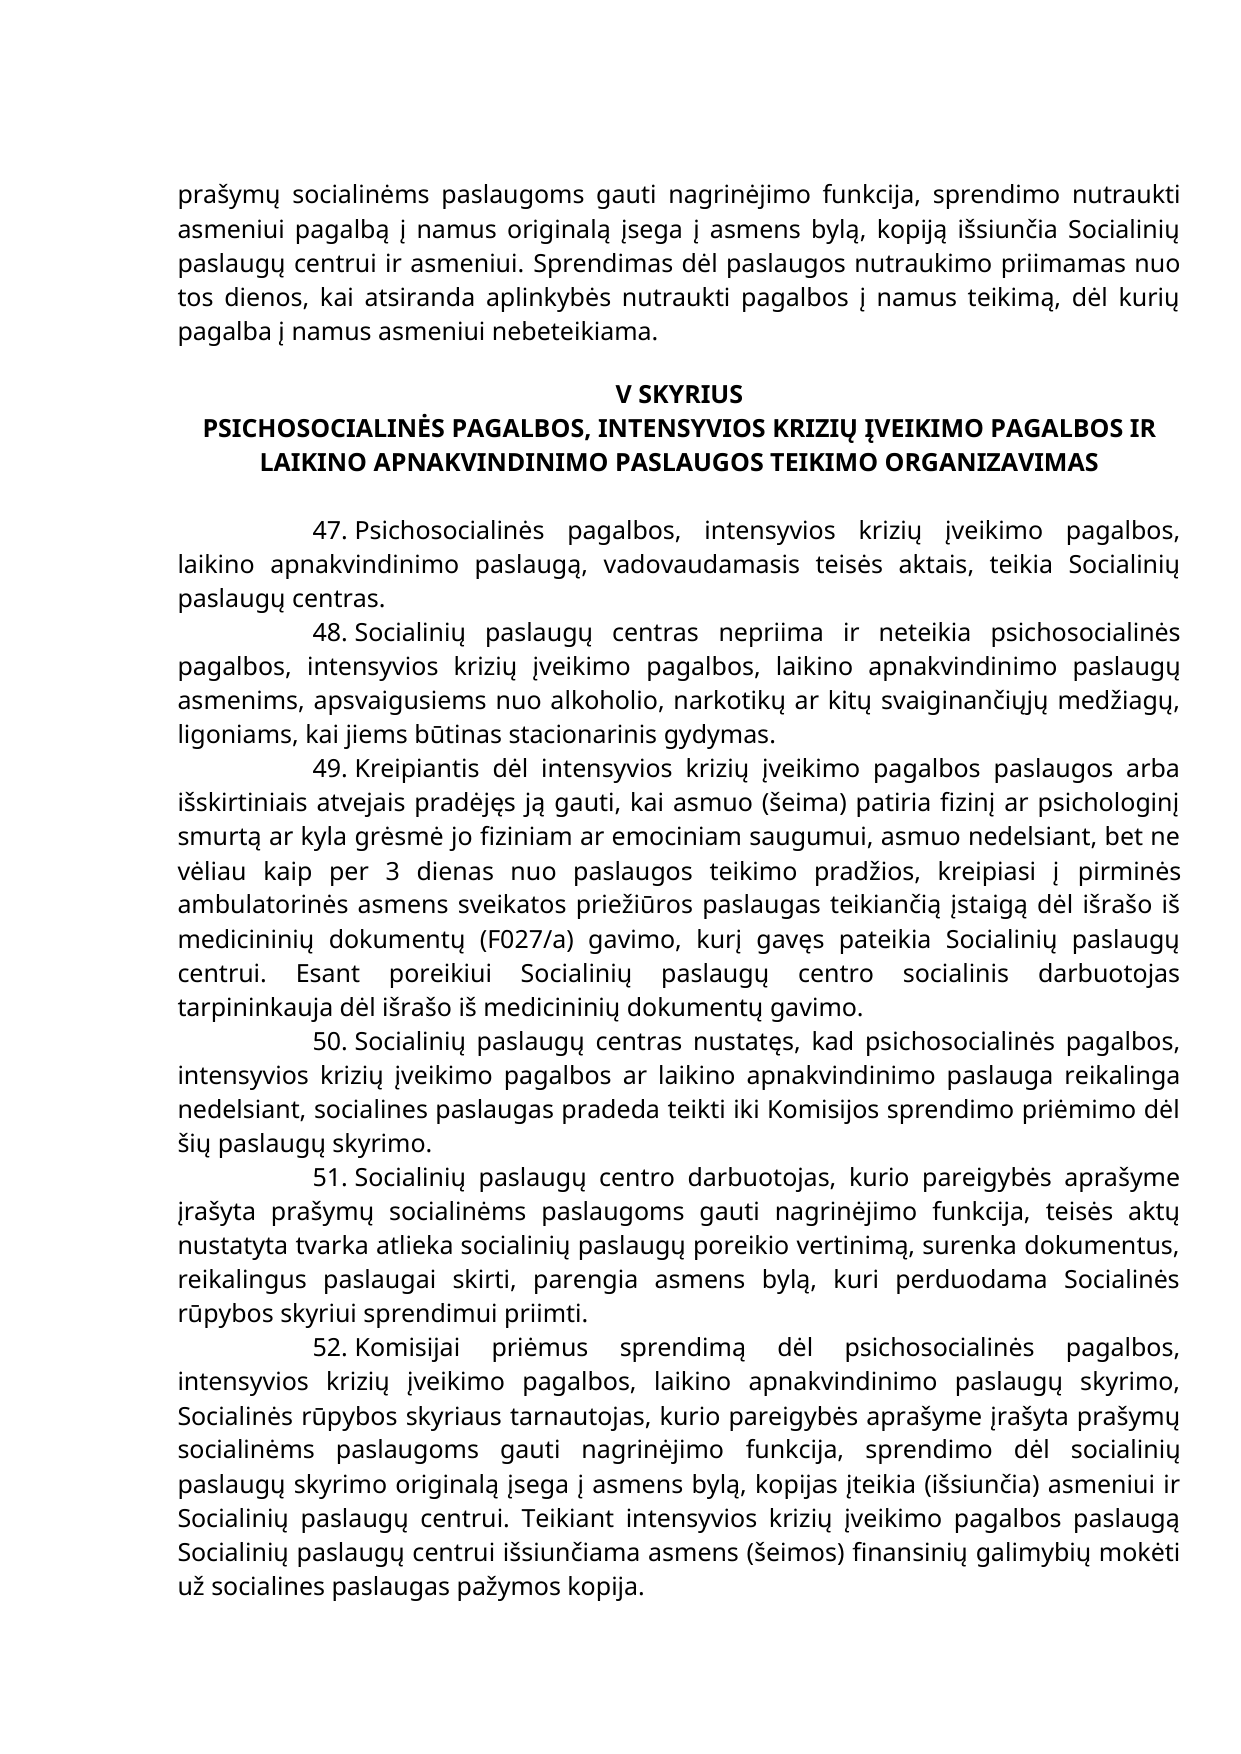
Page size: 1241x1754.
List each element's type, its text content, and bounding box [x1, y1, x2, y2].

text 49. Kreipiantis dėl intensyvios krizių įveikimo pagalbos paslaugos arba išskirtiniais atvejais pradėjęs ją gauti, kai asmuo (šeima) patiria fizinį ar psichologinį smurtą ar kyla grėsmė jo fiziniam ar emociniam saugumui, asmuo nedelsiant, bet ne vėliau kaip per 3 dienas nuo paslaugos teikimo pradžios, kreipiasi į pirminės ambulatorinės asmens sveikatos priežiūros paslaugas teikiančią įstaigą dėl išrašo iš medicininių dokumentų (F027/a) gavimo, kurį gavęs pateikia Socialinių paslaugų centrui. Esant poreikiui Socialinių paslaugų centro socialinis darbuotojas tarpininkauja dėl išrašo iš medicininių dokumentų gavimo. [177, 751, 1181, 1023]
text prašymų socialinėms paslaugoms gauti nagrinėjimo funkcija, sprendimo nutraukti asmeniui pagalbą į namus originalą įsega į asmens bylą, kopiją išsiunčia Socialinių paslaugų centrui ir asmeniui. Sprendimas dėl paslaugos nutraukimo priimamas nuo tos dienos, kai atsiranda aplinkybės nutraukti pagalbos į namus teikimą, dėl kurių pagalba į namus asmeniui nebeteikiama. [177, 177, 1181, 347]
text 47. Psichosocialinės pagalbos, intensyvios krizių įveikimo pagalbos, laikino apnakvindinimo paslaugą, vadovaudamasis teisės aktais, teikia Socialinių paslaugų centras. [177, 512, 1181, 615]
text PSICHOSOCIALINĖS PAGALBOS, INTENSYVIOS KRIZIŲ ĮVEIKIMO PAGALBOS IR LAIKINO APNAKVINDINIMO PASLAUGOS TEIKIMO ORGANIZAVIMAS [177, 410, 1181, 478]
text 50. Socialinių paslaugų centras nustatęs, kad psichosocialinės pagalbos, intensyvios krizių įveikimo pagalbos ar laikino apnakvindinimo paslauga reikalinga nedelsiant, socialines paslaugas pradeda teikti iki Komisijos sprendimo priėmimo dėl šių paslaugų skyrimo. [177, 1023, 1181, 1160]
text 48. Socialinių paslaugų centras nepriima ir neteikia psichosocialinės pagalbos, intensyvios krizių įveikimo pagalbos, laikino apnakvindinimo paslaugų asmenims, apsvaigusiems nuo alkoholio, narkotikų ar kitų svaiginančiųjų medžiagų, ligoniams, kai jiems būtinas stacionarinis gydymas. [177, 615, 1181, 751]
text 51. Socialinių paslaugų centro darbuotojas, kurio pareigybės aprašyme įrašyta prašymų socialinėms paslaugoms gauti nagrinėjimo funkcija, teisės aktų nustatyta tvarka atlieka socialinių paslaugų poreikio vertinimą, surenka dokumentus, reikalingus paslaugai skirti, parengia asmens bylą, kuri perduodama Socialinės rūpybos skyriui sprendimui priimti. [177, 1160, 1181, 1330]
text V SKYRIUS [177, 376, 1181, 410]
text 52. Komisijai priėmus sprendimą dėl psichosocialinės pagalbos, intensyvios krizių įveikimo pagalbos, laikino apnakvindinimo paslaugų skyrimo, Socialinės rūpybos skyriaus tarnautojas, kurio pareigybės aprašyme įrašyta prašymų socialinėms paslaugoms gauti nagrinėjimo funkcija, sprendimo dėl socialinių paslaugų skyrimo originalą įsega į asmens bylą, kopijas įteikia (išsiunčia) asmeniui ir Socialinių paslaugų centrui. Teikiant intensyvios krizių įveikimo pagalbos paslaugą Socialinių paslaugų centrui išsiunčiama asmens (šeimos) finansinių galimybių mokėti už socialines paslaugas pažymos kopija. [177, 1330, 1181, 1602]
